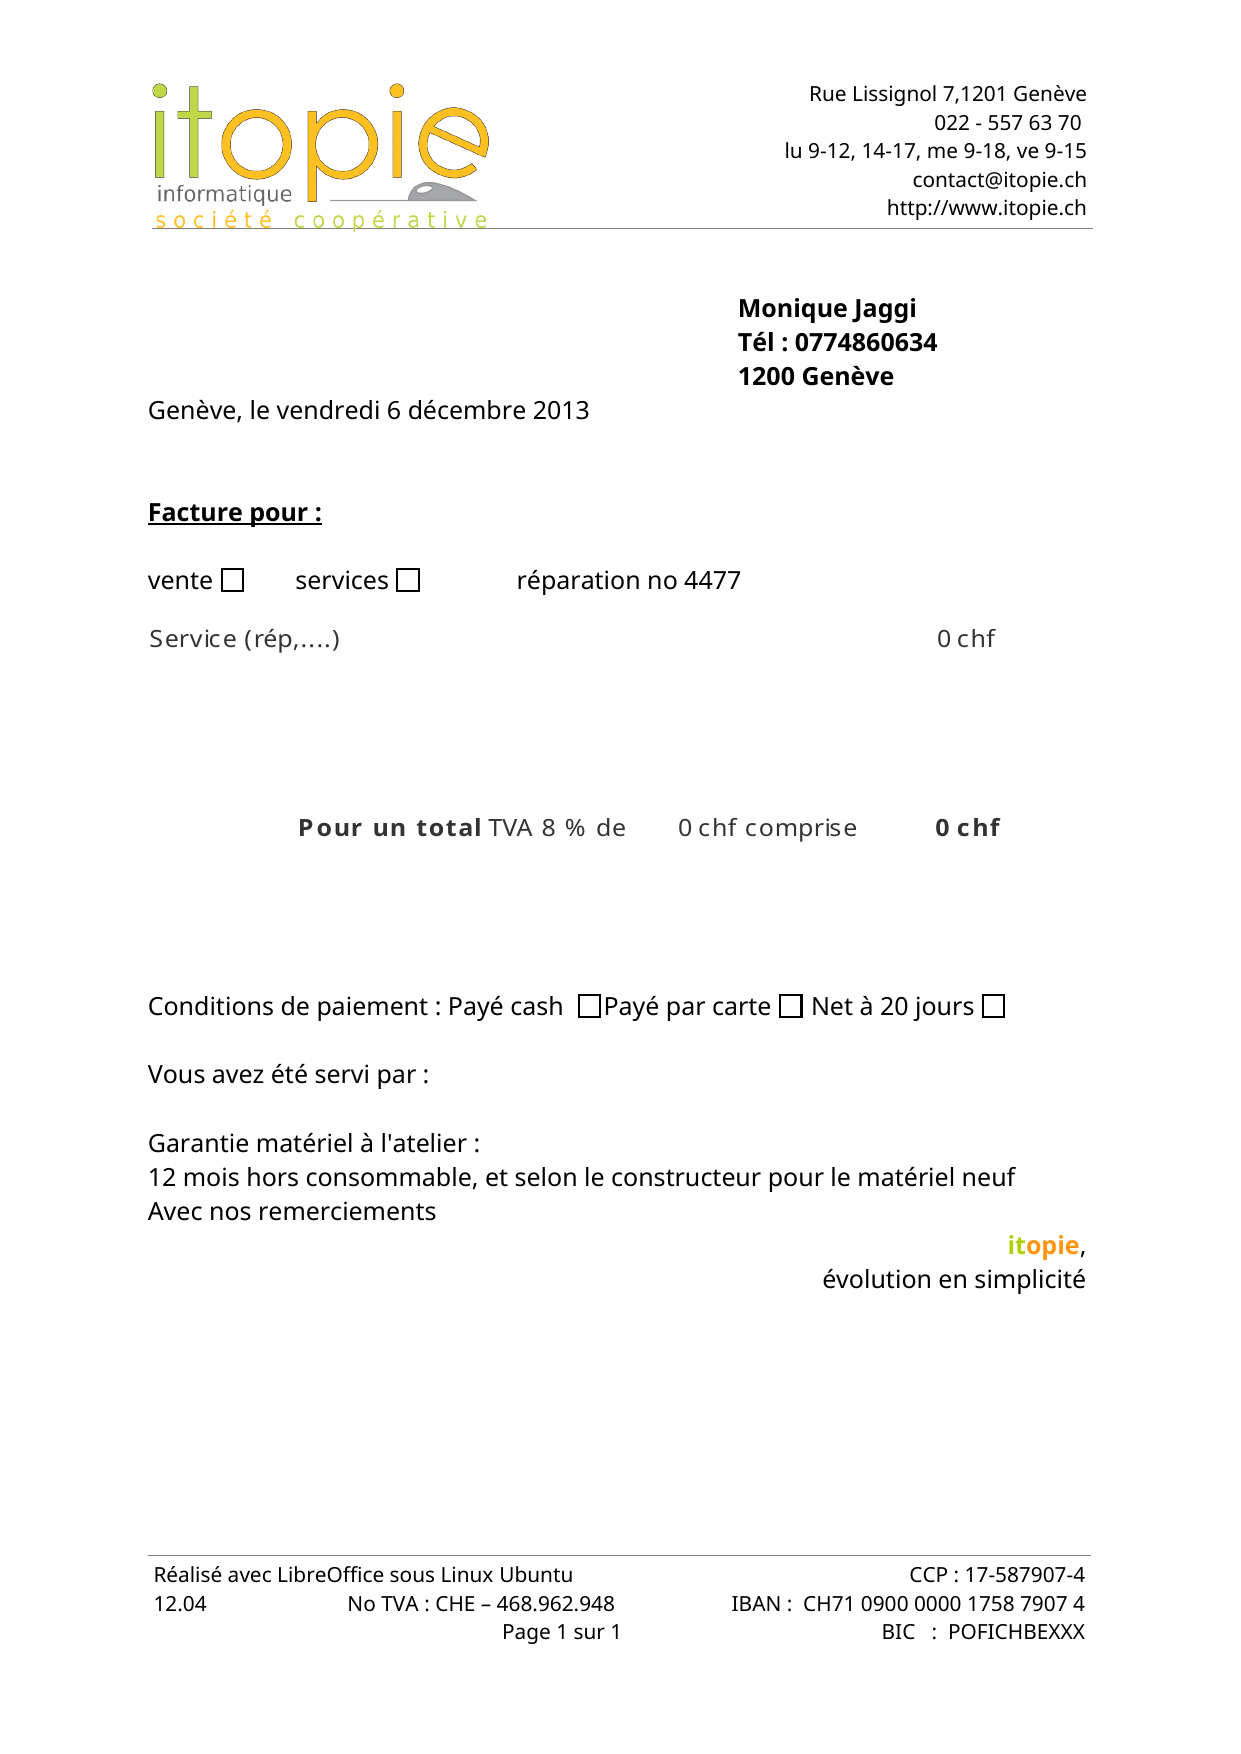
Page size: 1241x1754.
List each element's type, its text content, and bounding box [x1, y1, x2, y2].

text itopie, [148, 1227, 1093, 1262]
text 12 mois hors consommable, et selon le constructeur pour le matériel neuf [148, 1159, 1093, 1193]
text Facture pour : [148, 495, 1093, 529]
text 1200 Genève [148, 358, 1093, 392]
text Garantie matériel à l'atelier : [148, 1125, 1093, 1159]
picture [138, 72, 500, 244]
text Tél : 0774860634 [148, 324, 1093, 358]
text Genève, le vendredi 6 décembre 2013 [148, 392, 1093, 427]
text Conditions de paiement : Payé cash Payé par carte Net à 20 jours [148, 989, 1093, 1023]
text vente services réparation no 4477 [148, 563, 1093, 597]
text Avec nos remerciements [148, 1193, 1093, 1227]
text Monique Jaggi [148, 290, 1093, 324]
text évolution en simplicité [148, 1262, 1093, 1296]
text Vous avez été servi par : [148, 1057, 1093, 1091]
